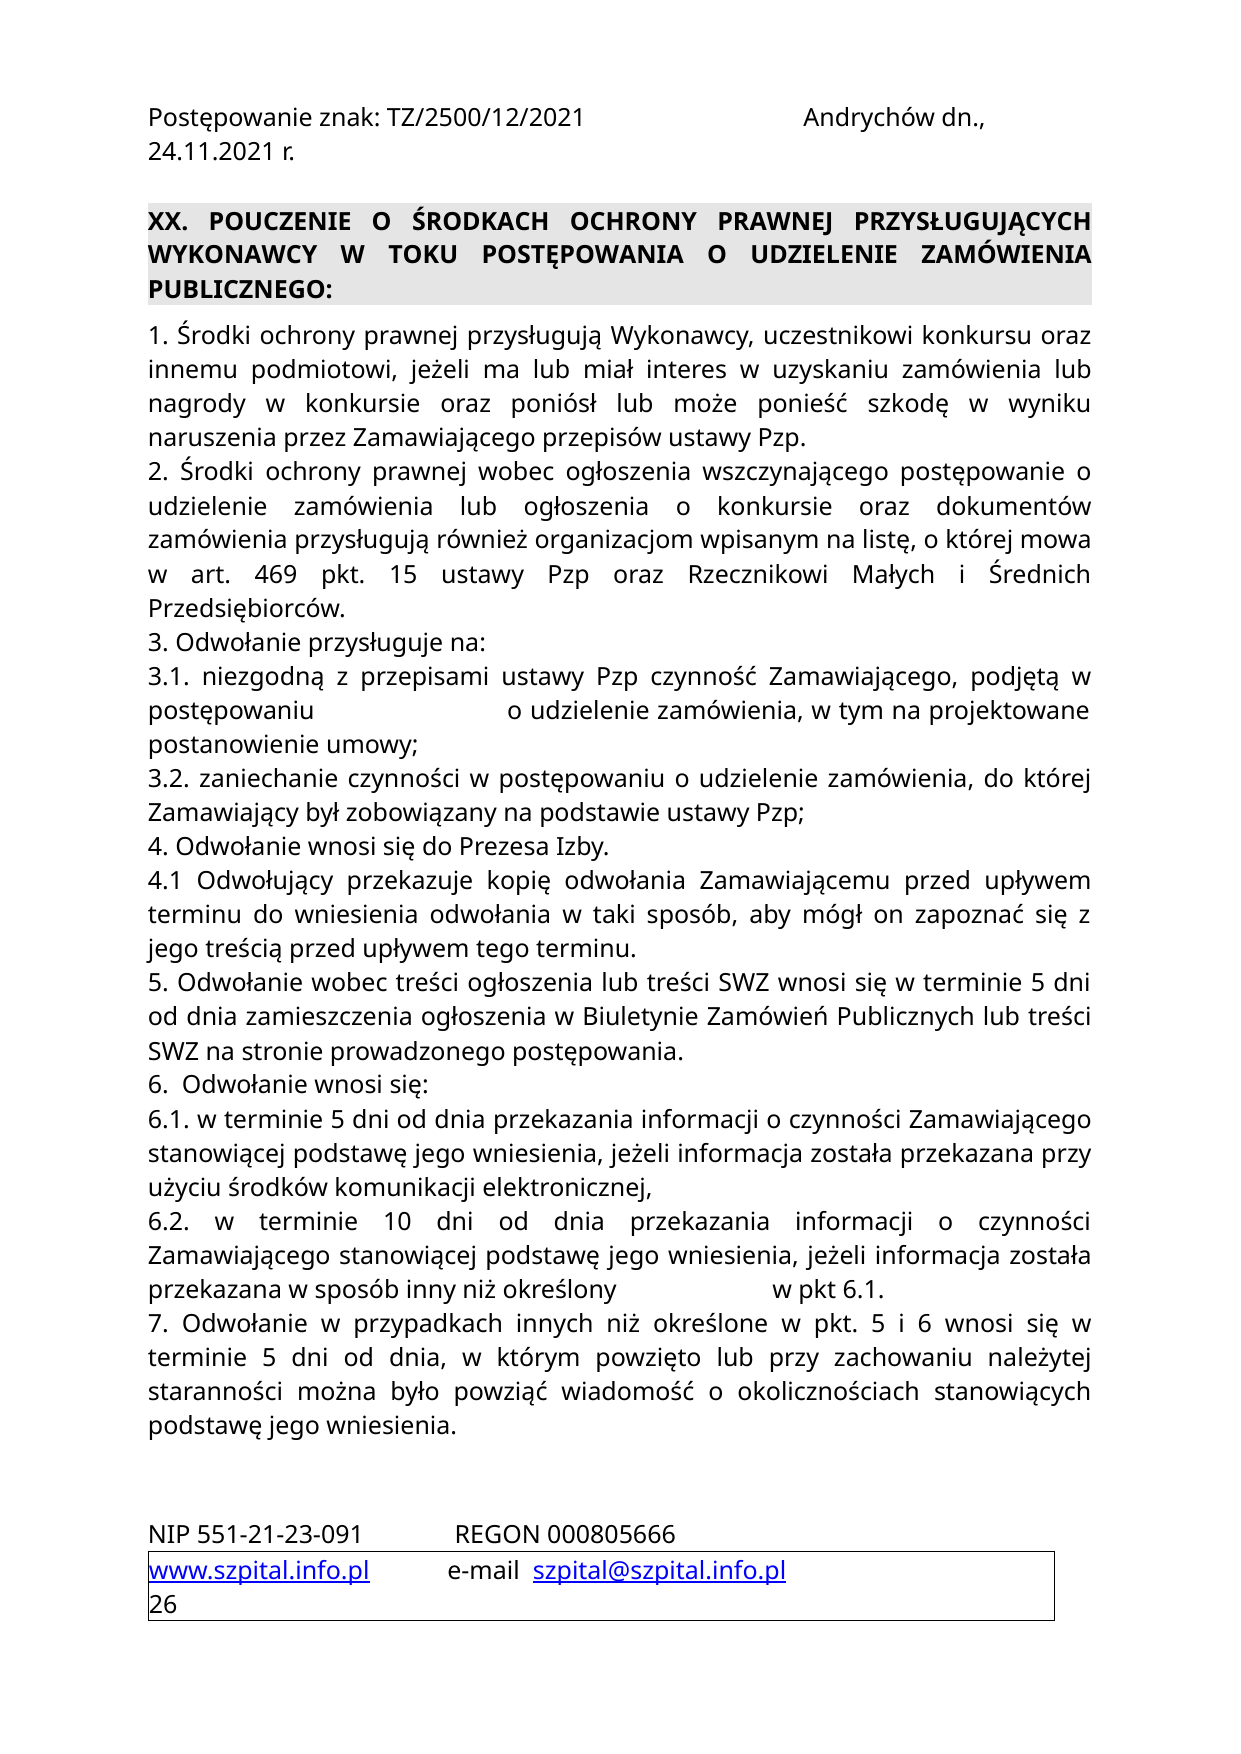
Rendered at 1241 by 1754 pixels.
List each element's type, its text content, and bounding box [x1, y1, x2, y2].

text 6.1. w terminie 5 dni od dnia przekazania informacji o czynności Zamawiającego stanowiącej podstawę jego wniesienia, jeżeli informacja została przekazana przy użyciu środków komunikacji elektronicznej, [148, 1101, 1092, 1203]
text 3. Odwołanie przysługuje na: [148, 624, 1092, 658]
text XX. POUCZENIE O ŚRODKACH OCHRONY PRAWNEJ PRZYSŁUGUJĄCYCH WYKONAWCY W TOKU POSTĘPOWANIA O UDZIELENIE ZAMÓWIENIA PUBLICZNEGO: [148, 203, 1092, 305]
text 4.1 Odwołujący przekazuje kopię odwołania Zamawiającemu przed upływem terminu do wniesienia odwołania w taki sposób, aby mógł on zapoznać się z jego treścią przed upływem tego terminu. [148, 863, 1092, 965]
text 2. Środki ochrony prawnej wobec ogłoszenia wszczynającego postępowanie o udzielenie zamówienia lub ogłoszenia o konkursie oraz dokumentów zamówienia przysługują również organizacjom wpisanym na listę, o której mowa w art. 469 pkt. 15 ustawy Pzp oraz Rzecznikowi Małych i Średnich Przedsiębiorców. [148, 454, 1092, 624]
text 7. Odwołanie w przypadkach innych niż określone w pkt. 5 i 6 wnosi się w terminie 5 dni od dnia, w którym powzięto lub przy zachowaniu należytej staranności można było powziąć wiadomość o okolicznościach stanowiących podstawę jego wniesienia. [148, 1306, 1092, 1442]
text 1. Środki ochrony prawnej przysługują Wykonawcy, uczestnikowi konkursu oraz innemu podmiotowi, jeżeli ma lub miał interes w uzyskaniu zamówienia lub nagrody w konkursie oraz poniósł lub może ponieść szkodę w wyniku naruszenia przez Zamawiającego przepisów ustawy Pzp. [148, 318, 1092, 454]
text 6. Odwołanie wnosi się: [148, 1067, 1092, 1101]
text 3.1. niezgodną z przepisami ustawy Pzp czynność Zamawiającego, podjętą w postępowaniu o udzielenie zamówienia, w tym na projektowane postanowienie umowy; [148, 658, 1092, 761]
text 6.2. w terminie 10 dni od dnia przekazania informacji o czynności Zamawiającego stanowiącej podstawę jego wniesienia, jeżeli informacja została przekazana w sposób inny niż określony w pkt 6.1. [148, 1203, 1092, 1306]
text 4. Odwołanie wnosi się do Prezesa Izby. [148, 829, 1092, 863]
text 5. Odwołanie wobec treści ogłoszenia lub treści SWZ wnosi się w terminie 5 dni od dnia zamieszczenia ogłoszenia w Biuletynie Zamówień Publicznych lub treści SWZ na stronie prowadzonego postępowania. [148, 965, 1092, 1067]
text 3.2. zaniechanie czynności w postępowaniu o udzielenie zamówienia, do której Zamawiający był zobowiązany na podstawie ustawy Pzp; [148, 761, 1092, 829]
